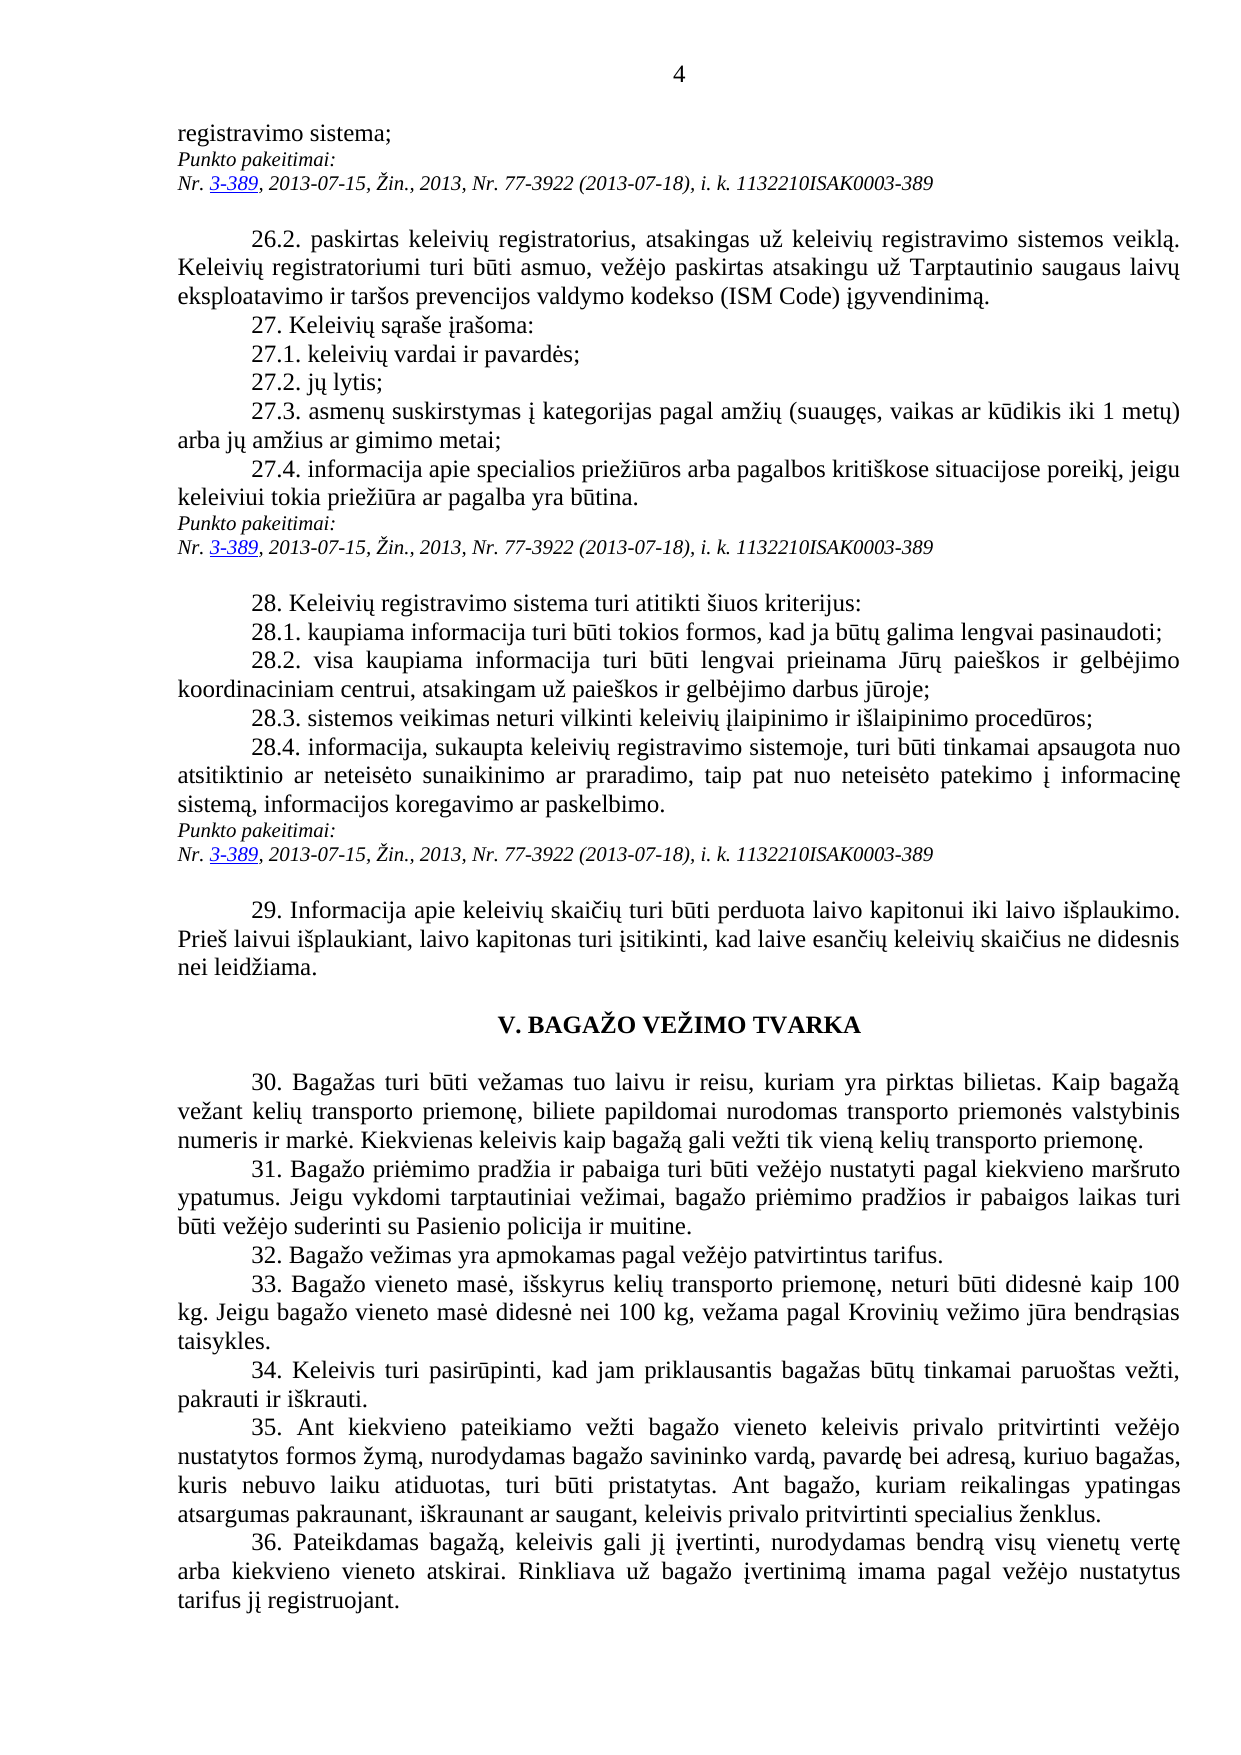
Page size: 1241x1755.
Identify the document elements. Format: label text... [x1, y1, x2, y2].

text 28.2. visa kaupiama informacija turi būti lengvai prieinama Jūrų paieškos ir gelbėjimo koordinaciniam centrui, atsakingam už paieškos ir gelbėjimo darbus jūroje; [177, 646, 1181, 703]
text 35. Ant kiekvieno pateikiamo vežti bagažo vieneto keleivis privalo pritvirtinti vežėjo nustatytos formos žymą, nurodydamas bagažo savininko vardą, pavardę bei adresą, kuriuo bagažas, kuris nebuvo laiku atiduotas, turi būti pristatytas. Ant bagažo, kuriam reikalingas ypatingas atsargumas pakraunant, iškraunant ar saugant, keleivis privalo pritvirtinti specialius ženklus. [177, 1412, 1181, 1527]
text 34. Keleivis turi pasirūpinti, kad jam priklausantis bagažas būtų tinkamai paruoštas vežti, pakrauti ir iškrauti. [177, 1355, 1181, 1412]
text 28.3. sistemos veikimas neturi vilkinti keleivių įlaipinimo ir išlaipinimo procedūros; [177, 703, 1181, 732]
text 28.4. informacija, sukaupta keleivių registravimo sistemoje, turi būti tinkamai apsaugota nuo atsitiktinio ar neteisėto sunaikinimo ar praradimo, taip pat nuo neteisėto patekimo į informacinę sistemą, informacijos koregavimo ar paskelbimo. [177, 732, 1181, 818]
text 33. Bagažo vieneto masė, išskyrus kelių transporto priemonę, neturi būti didesnė kaip 100 kg. Jeigu bagažo vieneto masė didesnė nei 100 kg, vežama pagal Krovinių vežimo jūra bendrąsias taisykles. [177, 1269, 1181, 1355]
text 27.1. keleivių vardai ir pavardės; [177, 339, 1181, 367]
text Nr. 3-389, 2013-07-15, Žin., 2013, Nr. 77-3922 (2013-07-18), i. k. 1132210ISAK0003-389 [177, 171, 1181, 195]
text 31. Bagažo priėmimo pradžia ir pabaiga turi būti vežėjo nustatyti pagal kiekvieno maršruto ypatumus. Jeigu vykdomi tarptautiniai vežimai, bagažo priėmimo pradžios ir pabaigos laikas turi būti vežėjo suderinti su Pasienio policija ir muitine. [177, 1154, 1181, 1240]
text 27. Keleivių sąraše įrašoma: [177, 310, 1181, 339]
text V. BAGAŽO VEŽIMO TVARKA [177, 1010, 1181, 1039]
text 26.2. paskirtas keleivių registratorius, atsakingas už keleivių registravimo sistemos veiklą. Keleivių registratoriumi turi būti asmuo, vežėjo paskirtas atsakingu už Tarptautinio saugaus laivų eksploatavimo ir taršos prevencijos valdymo kodekso (ISM Code) įgyvendinimą. [177, 224, 1181, 310]
text 27.3. asmenų suskirstymas į kategorijas pagal amžių (suaugęs, vaikas ar kūdikis iki 1 metų) arba jų amžius ar gimimo metai; [177, 396, 1181, 454]
text registravimo sistema; [177, 118, 1181, 147]
text 30. Bagažas turi būti vežamas tuo laivu ir reisu, kuriam yra pirktas bilietas. Kaip bagažą vežant kelių transporto priemonę, biliete papildomai nurodomas transporto priemonės valstybinis numeris ir markė. Kiekvienas keleivis kaip bagažą gali vežti tik vieną kelių transporto priemonę. [177, 1067, 1181, 1154]
text Punkto pakeitimai: [177, 147, 1181, 171]
text Punkto pakeitimai: [177, 511, 1181, 535]
text 28.1. kaupiama informacija turi būti tokios formos, kad ja būtų galima lengvai pasinaudoti; [177, 617, 1181, 646]
text 27.4. informacija apie specialios priežiūros arba pagalbos kritiškose situacijose poreikį, jeigu keleiviui tokia priežiūra ar pagalba yra būtina. [177, 454, 1181, 511]
text 29. Informacija apie keleivių skaičių turi būti perduota laivo kapitonui iki laivo išplaukimo. Prieš laivui išplaukiant, laivo kapitonas turi įsitikinti, kad laive esančių keleivių skaičius ne didesnis nei leidžiama. [177, 895, 1181, 981]
text 27.2. jų lytis; [177, 367, 1181, 396]
text Punkto pakeitimai: [177, 818, 1181, 842]
text 36. Pateikdamas bagažą, keleivis gali jį įvertinti, nurodydamas bendrą visų vienetų vertę arba kiekvieno vieneto atskirai. Rinkliava už bagažo įvertinimą imama pagal vežėjo nustatytus tarifus jį registruojant. [177, 1527, 1181, 1614]
text Nr. 3-389, 2013-07-15, Žin., 2013, Nr. 77-3922 (2013-07-18), i. k. 1132210ISAK0003-389 [177, 535, 1181, 559]
text Nr. 3-389, 2013-07-15, Žin., 2013, Nr. 77-3922 (2013-07-18), i. k. 1132210ISAK0003-389 [177, 842, 1181, 866]
text 32. Bagažo vežimas yra apmokamas pagal vežėjo patvirtintus tarifus. [177, 1240, 1181, 1269]
text 28. Keleivių registravimo sistema turi atitikti šiuos kriterijus: [177, 588, 1181, 617]
